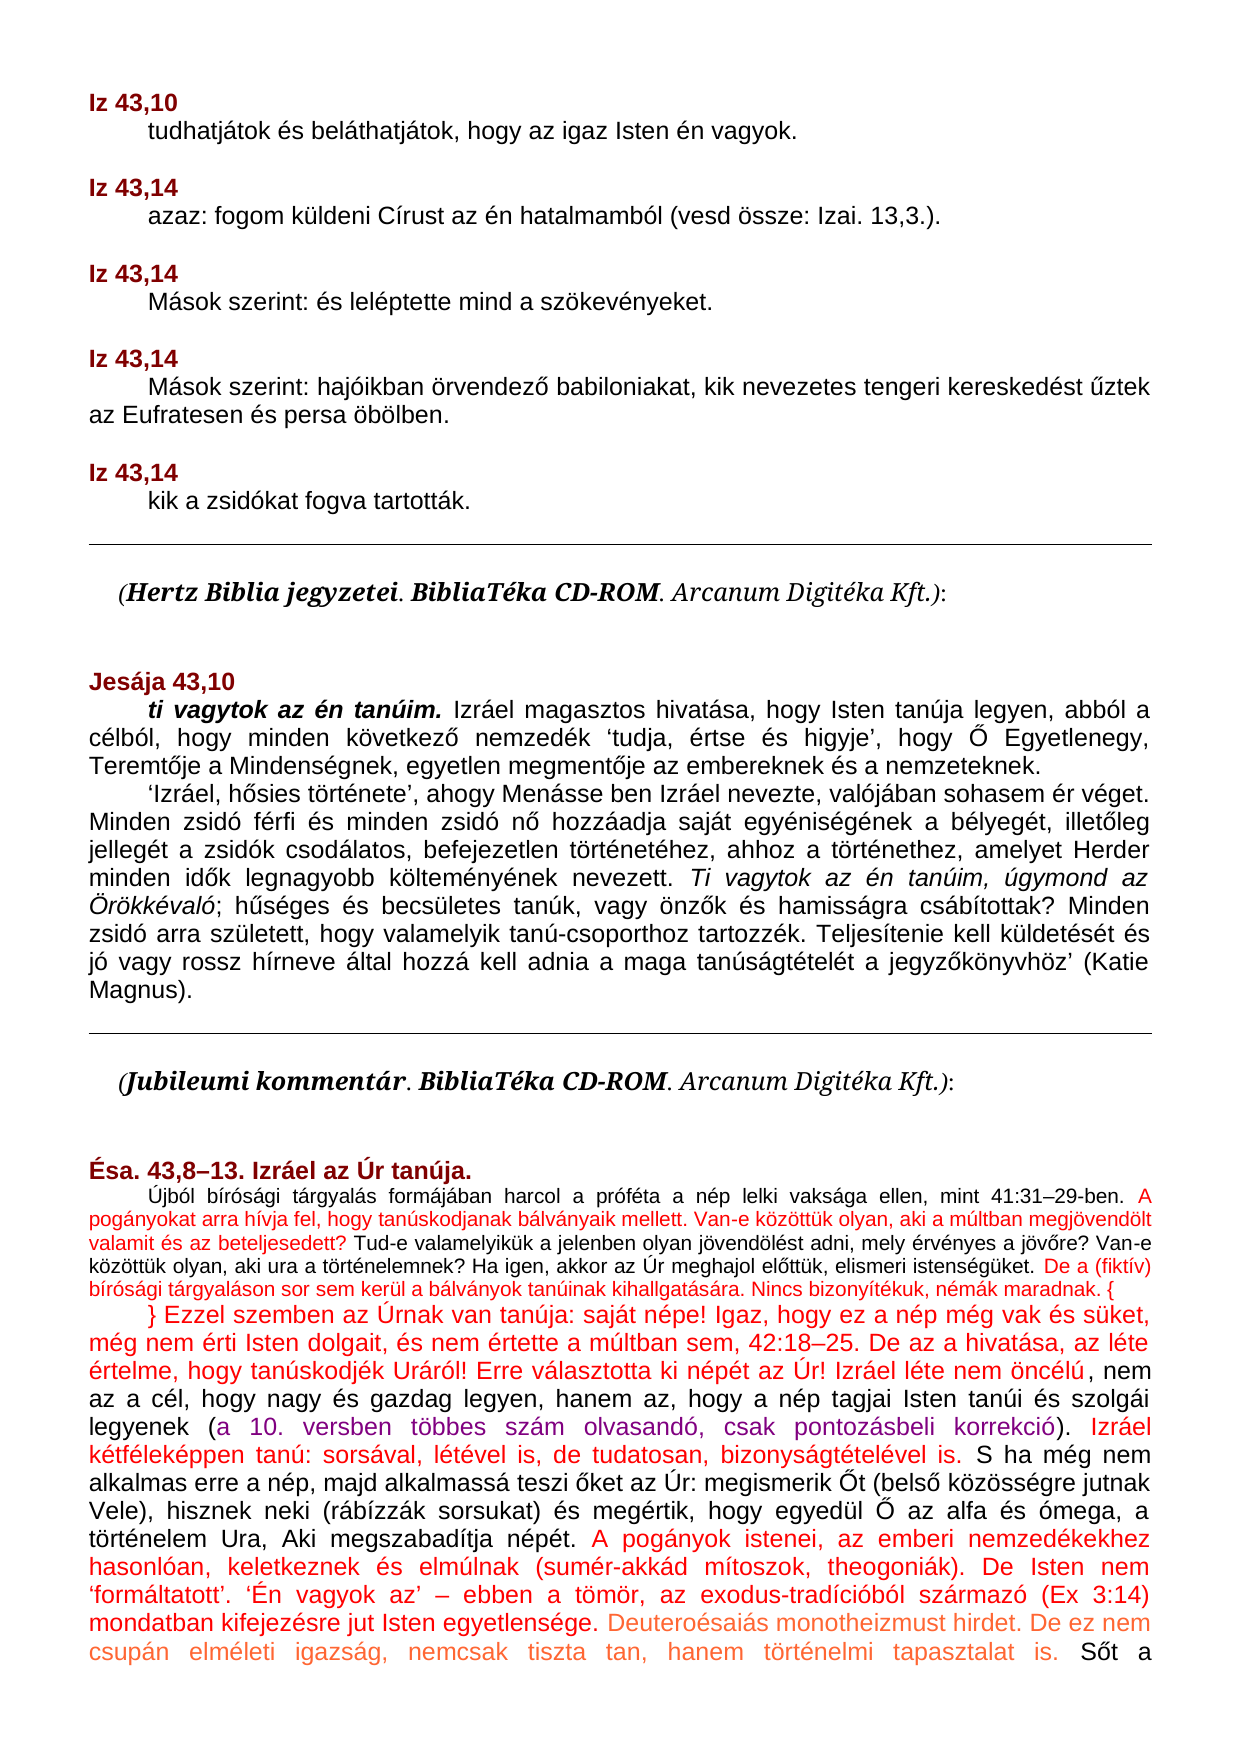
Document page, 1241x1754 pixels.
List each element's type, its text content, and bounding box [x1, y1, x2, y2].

text Mások szerint: és leléptette mind a szökevényeket. [88, 288, 1152, 316]
text ‘Izráel, hősies története’, ahogy Menásse ben Izráel nevezte, valójában sohasem ér véget. Minden zsidó férfi és minden zsidó nő hozzáadja saját egyéniségének a bélyegét, illetőleg jellegét a zsidók csodálatos, befejezetlen történetéhez, ahhoz a történethez, amelyet Herder minden idők legnagyobb költeményének nevezett. Ti vagytok az én tanúim, úgymond az Örökkévaló; hűséges és becsületes tanúk, vagy önzők és hamisságra csábítottak? Minden zsidó arra született, hogy valamelyik tanú-csoporthoz tartozzék. Teljesítenie kell küldetését és jó vagy rossz hírneve által hozzá kell adnia a maga tanúságtételét a jegyzőkönyvhöz’ (Katie Magnus). [88, 780, 1152, 1004]
text (Hertz Biblia jegyzetei. BibliaTéka CD-ROM. Arcanum Digitéka Kft.): [88, 545, 1152, 638]
text Iz 43,14 [88, 459, 1152, 487]
text Mások szerint: hajóikban örvendező babiloniakat, kik nevezetes tengeri kereskedést űztek az Eufratesen és persa öbölben. [88, 373, 1152, 429]
text Újból bírósági tárgyalás formájában harcol a próféta a nép lelki vaksága ellen, mint 41:31–29-ben. A pogányokat arra hívja fel, hogy tanúskodjanak bálványaik mellett. Van‑e közöttük olyan, aki a múltban megjövendölt valamit és az beteljesedett? Tud‑e valamelyikük a jelenben olyan jövendölést adni, mely érvényes a jövőre? Van‑e közöttük olyan, aki ura a történelemnek? Ha igen, akkor az Úr meghajol előttük, elismeri istenségüket. De a (fiktív) bírósági tárgyaláson sor sem kerül a bálványok tanúinak kihallgatására. Nincs bizonyítékuk, némák maradnak. { [88, 1185, 1152, 1301]
text azaz: fogom küldeni Círust az én hatalmamból (vesd össze: Izai. 13,3.). [88, 202, 1152, 230]
text } Ezzel szemben az Úrnak van tanúja: saját népe! Igaz, hogy ez a nép még vak és süket, még nem érti Isten dolgait, és nem értette a múltban sem, 42:18–25. De az a hivatása, az léte értelme, hogy tanúskodjék Uráról! Erre választotta ki népét az Úr! Izráel léte nem öncélú, nem az a cél, hogy nagy és gazdag legyen, hanem az, hogy a nép tagjai Isten tanúi és szolgái legyenek (a 10. versben többes szám olvasandó, csak pontozásbeli korrekció). Izráel kétféleképpen tanú: sorsával, létével is, de tudatosan, bizonyságtételével is. S ha még nem alkalmas erre a nép, majd alkalmassá teszi őket az Úr: megismerik Őt (belső közösségre jutnak Vele), hisznek neki (rábízzák sorsukat) és megértik, hogy egyedül Ő az alfa és ómega, a történelem Ura, Aki megszabadítja népét. A pogányok istenei, az emberi nemzedékekhez hasonlóan, keletkeznek és elmúlnak (sumér-akkád mítoszok, theogoniák). De Isten nem ‘formáltatott’. ‘Én vagyok az’ – ebben a tömör, az exodus-tradícióból származó (Ex 3:14) mondatban kifejezésre jut Isten egyetlensége. Deuteroésaiás monotheizmust hirdet. De ez nem csupán elméleti igazság, nemcsak tiszta tan, hanem történelmi tapasztalat is. Sőt a [88, 1301, 1152, 1665]
text Iz 43,14 [88, 174, 1152, 202]
text Iz 43,14 [88, 259, 1152, 288]
text Iz 43,14 [88, 345, 1152, 373]
text tudhatjátok és beláthatjátok, hogy az igaz Isten én vagyok. [88, 117, 1152, 144]
text kik a zsidókat fogva tartották. [88, 487, 1152, 515]
text Ésa. 43,8–13. Izráel az Úr tanúja. [88, 1157, 1152, 1185]
text (Jubileumi kommentár. BibliaTéka CD-ROM. Arcanum Digitéka Kft.): [88, 1034, 1152, 1127]
text Jesája 43,10 [88, 668, 1152, 696]
text ti vagytok az én tanúim. Izráel magasztos hivatása, hogy Isten tanúja legyen, abból a célból, hogy minden következő nemzedék ‘tudja, értse és higyje’, hogy Ő Egyetlenegy, Teremtője a Mindenségnek, egyetlen megmentője az embereknek és a nemzeteknek. [88, 696, 1152, 780]
text Iz 43,10 [88, 88, 1152, 117]
